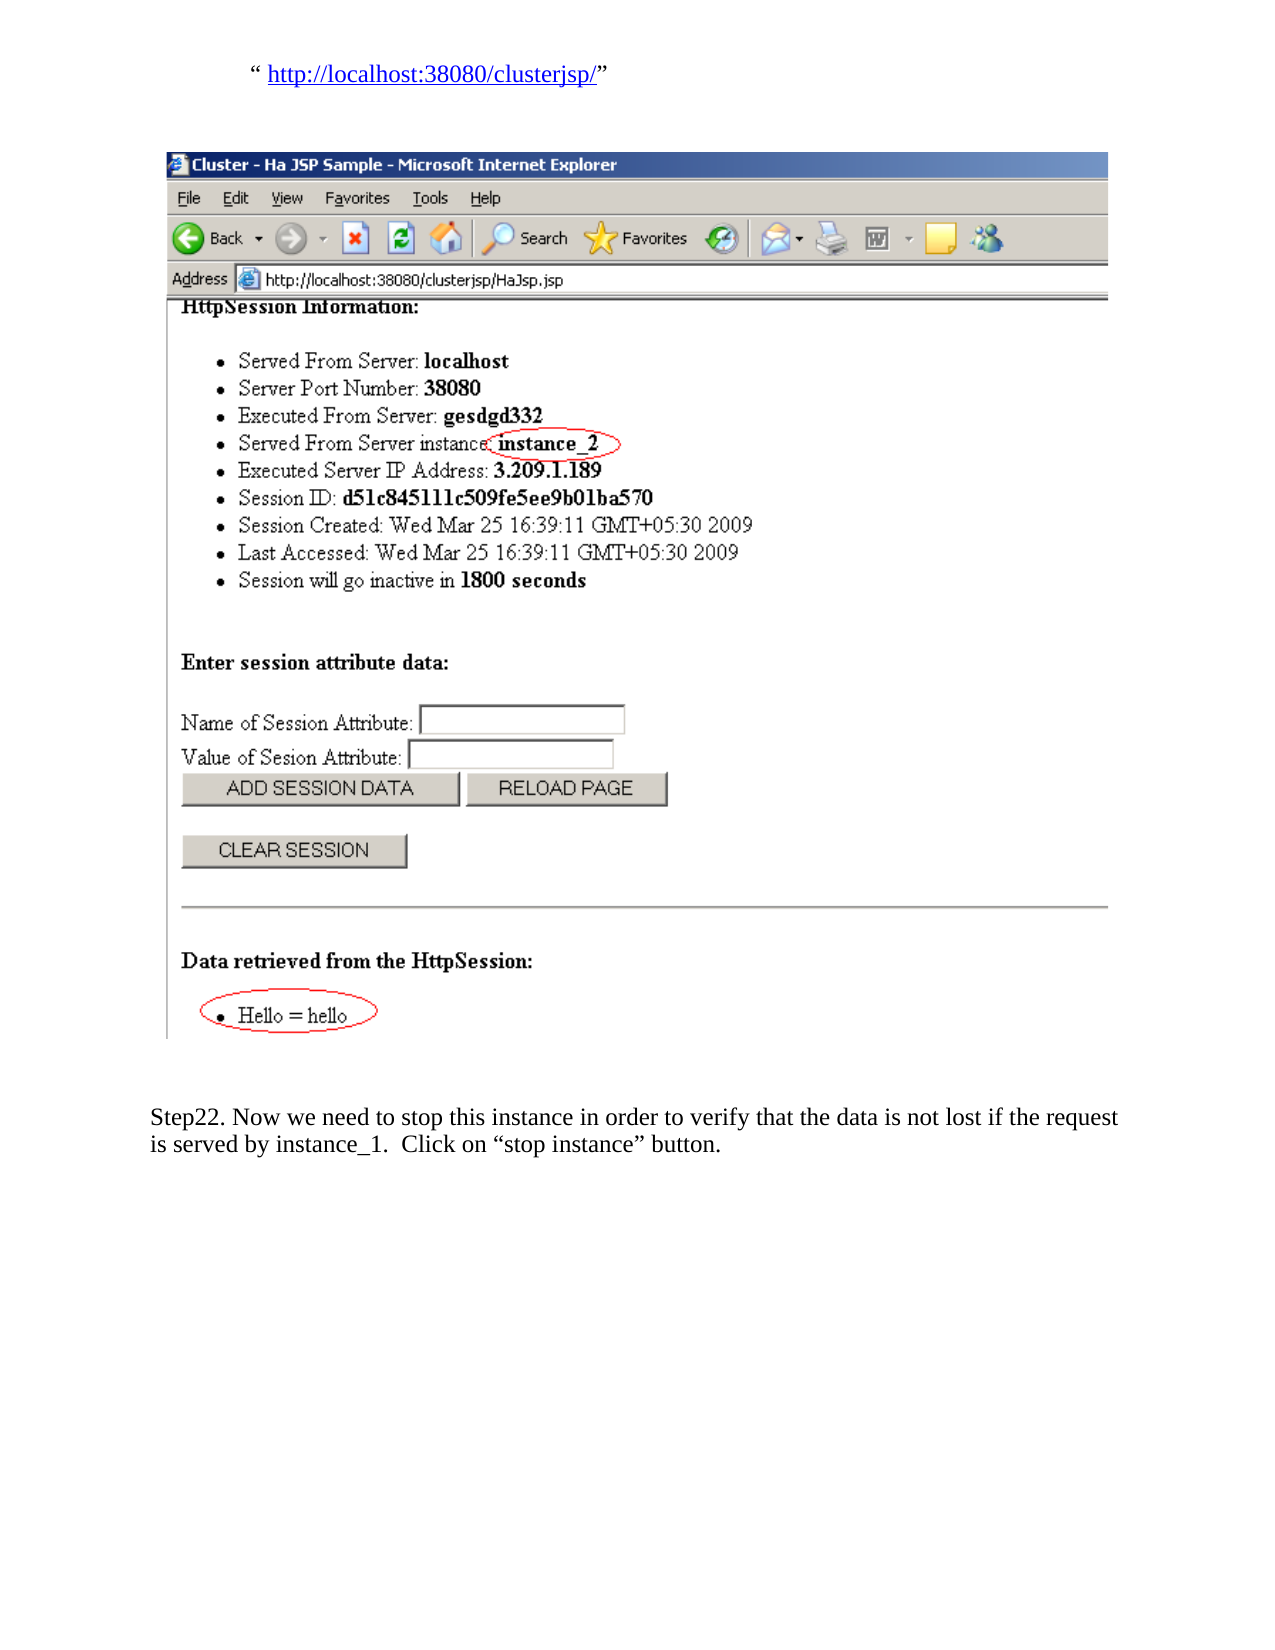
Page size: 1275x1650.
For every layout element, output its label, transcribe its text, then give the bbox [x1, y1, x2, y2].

text Step22. Now we need to stop this instance in order to verify that the data is not lost if the request is served by instance_1. Click on “stop instance” button. [150, 1103, 1125, 1158]
picture [166, 152, 1109, 1039]
text “ http://localhost:38080/clusterjsp/” [150, 60, 1125, 88]
